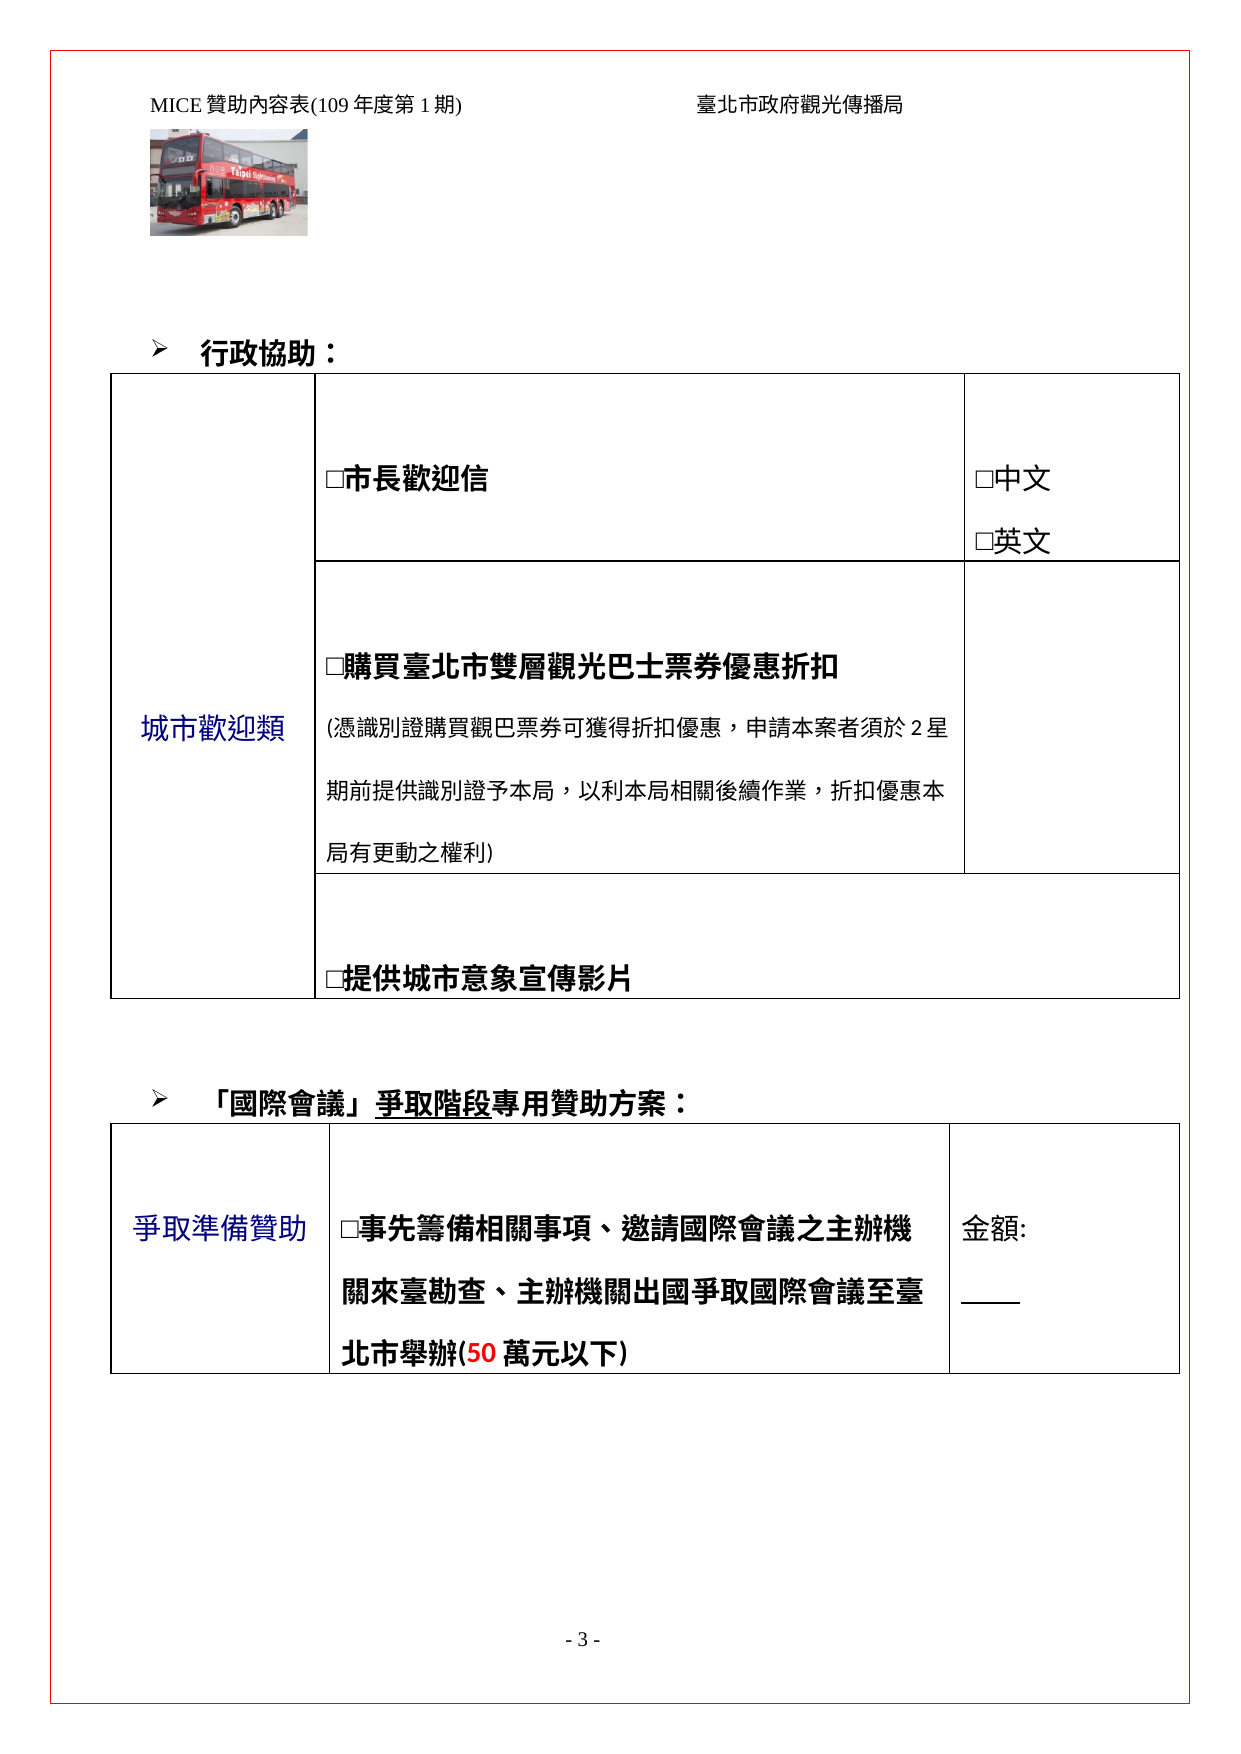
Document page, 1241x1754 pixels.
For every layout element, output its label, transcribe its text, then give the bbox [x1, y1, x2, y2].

table_cell [965, 562, 1179, 873]
table_header □事先籌備相關事項、邀請國際會議之主辦機關來臺勘查、主辦機關出國爭取國際會議至臺北市舉辦(50萬元以下) [330, 1124, 949, 1373]
list 行政協助： [150, 310, 1162, 373]
table_cell □提供城市意象宣傳影片 [316, 874, 1179, 998]
table_header □中文 □英文 [965, 374, 1179, 560]
list 「國際會議」爭取階段專用贊助方案： [150, 1060, 1162, 1123]
table_header 爭取準備贊助 [112, 1124, 329, 1373]
table_cell □購買臺北市雙層觀光巴士票券優惠折扣 (憑識別證購買觀巴票券可獲得折扣優惠，申請本案者須於2星期前提供識別證予本局，以利本局相關後續作業，折扣優惠本局有更動之權利) [316, 562, 964, 873]
table_header □市長歡迎信 [316, 374, 964, 560]
table_header 金額: [950, 1124, 1179, 1373]
table_header 城市歡迎類 [112, 374, 314, 998]
